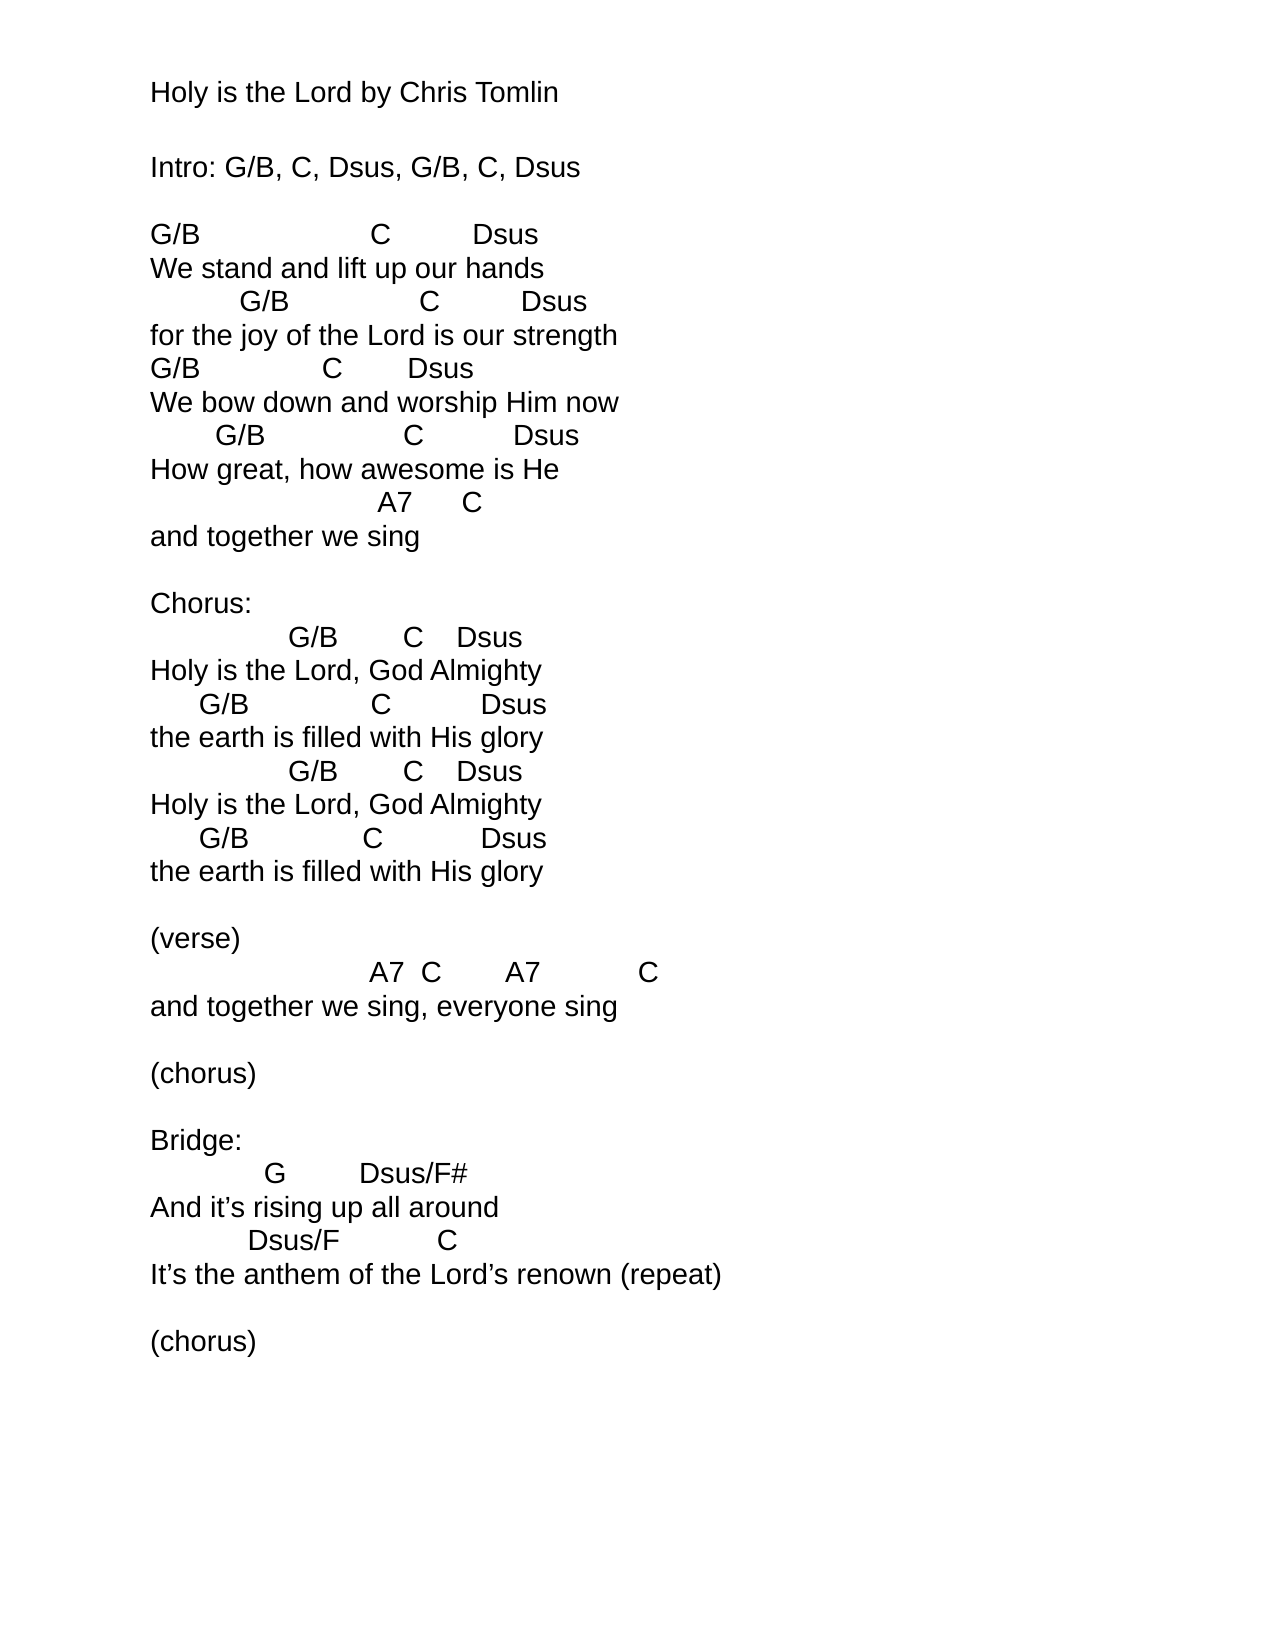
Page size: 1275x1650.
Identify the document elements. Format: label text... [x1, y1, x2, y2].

text and together we sing [150, 519, 1125, 552]
text We bow down and worship Him now [150, 385, 1125, 418]
text G/B C Dsus [150, 687, 1125, 720]
text (chorus) [150, 1324, 1125, 1357]
text Holy is the Lord, God Almighty [150, 653, 1125, 687]
text G/B C Dsus [150, 754, 1125, 787]
text G/B C Dsus [150, 418, 1125, 452]
text (chorus) [150, 1056, 1125, 1089]
text A7 C A7 C [150, 955, 1125, 988]
text A7 C [150, 485, 1125, 519]
text Dsus/F C [150, 1223, 1125, 1257]
text Bridge: [150, 1123, 1125, 1156]
text Intro: G/B, C, Dsus, G/B, C, Dsus [150, 150, 1125, 183]
text G/B C Dsus [150, 217, 1125, 251]
text G/B C Dsus [150, 821, 1125, 854]
text (verse) [150, 921, 1125, 955]
text Chorus: [150, 586, 1125, 619]
text for the joy of the Lord is our strength [150, 318, 1125, 351]
text and together we sing, everyone sing [150, 988, 1125, 1022]
text the earth is filled with His glory [150, 720, 1125, 754]
text G/B C Dsus [150, 619, 1125, 653]
text It’s the anthem of the Lord’s renown (repeat) [150, 1257, 1125, 1290]
text G Dsus/F# [150, 1156, 1125, 1190]
text And it’s rising up all around [150, 1190, 1125, 1223]
text G/B C Dsus [150, 284, 1125, 318]
text G/B C Dsus [150, 351, 1125, 385]
text How great, how awesome is He [150, 452, 1125, 485]
text the earth is filled with His glory [150, 854, 1125, 888]
text Holy is the Lord, God Almighty [150, 787, 1125, 821]
text We stand and lift up our hands [150, 251, 1125, 284]
